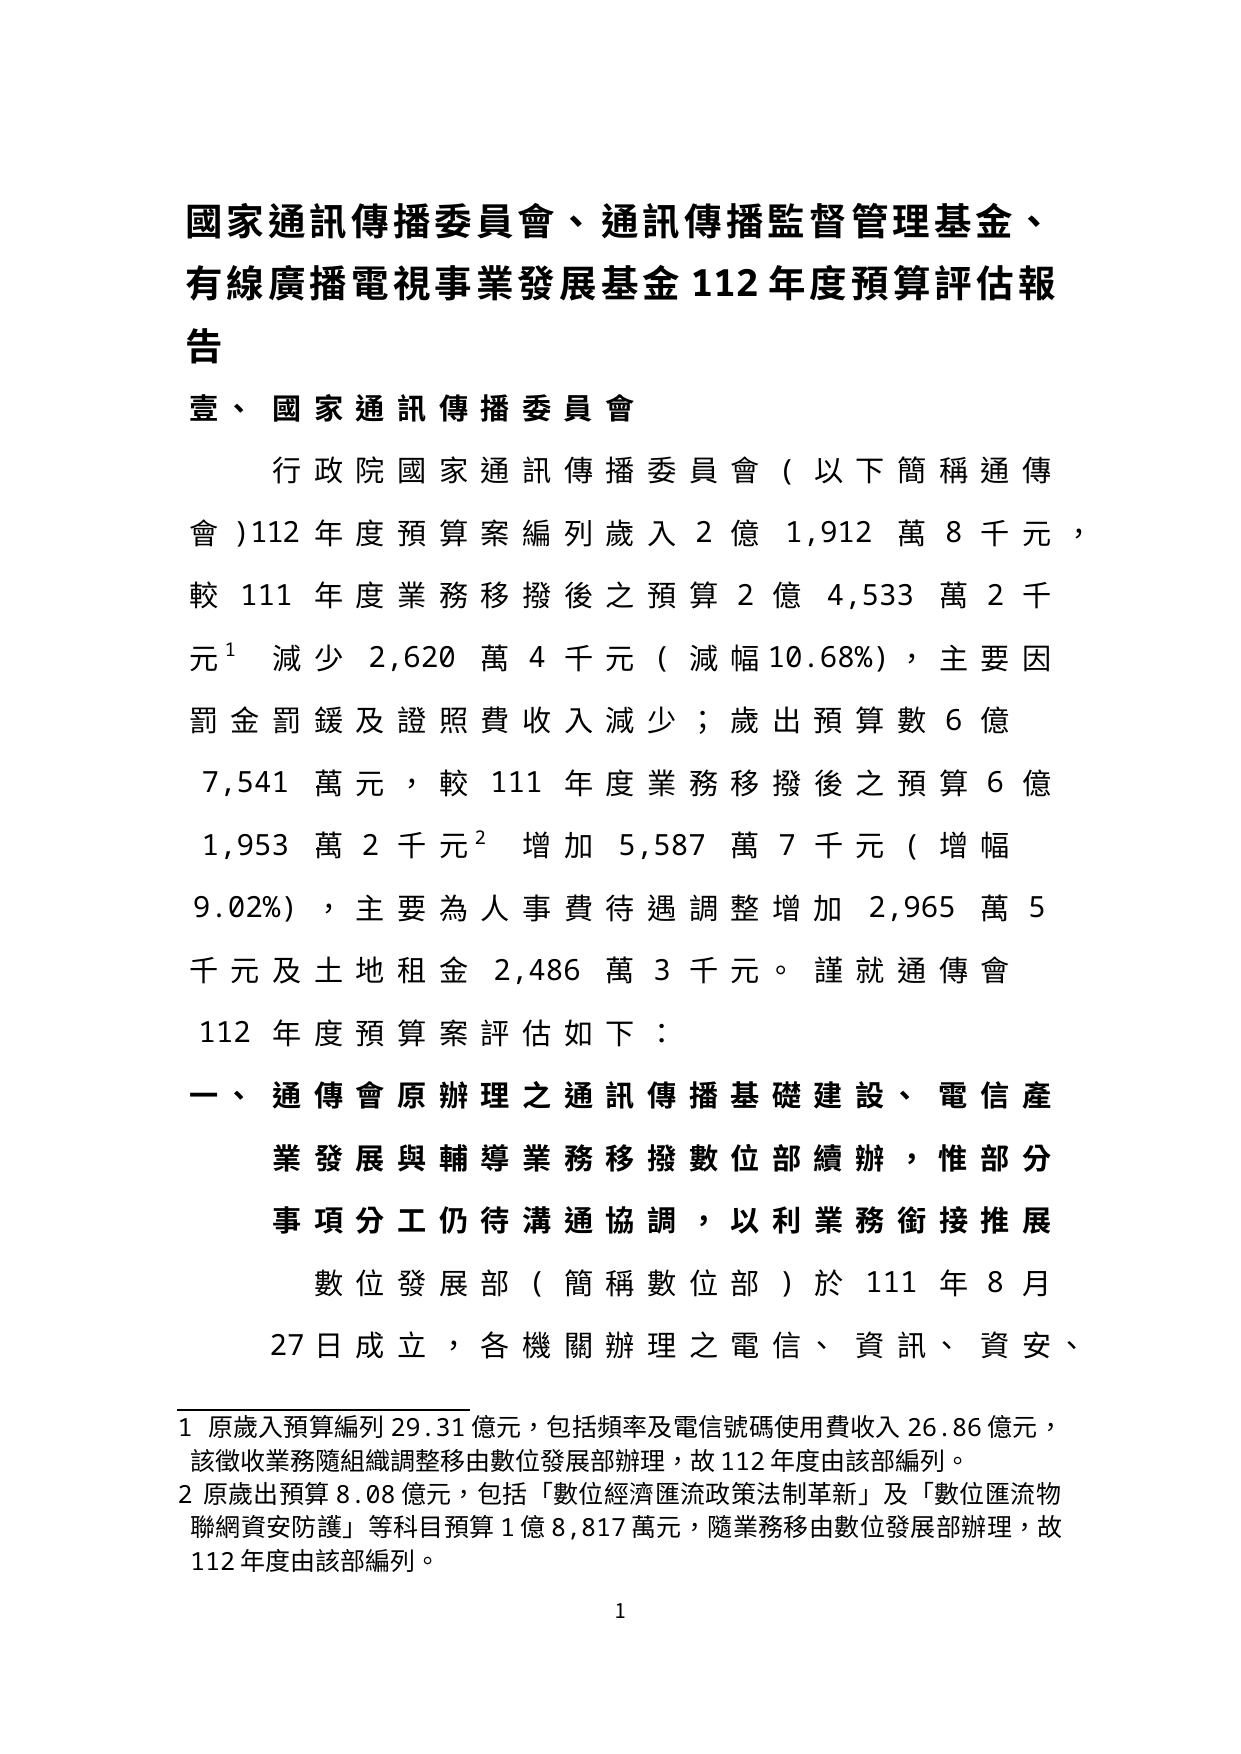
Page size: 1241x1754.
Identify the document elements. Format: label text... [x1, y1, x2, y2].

text 行政院國家通訊傳播委員會(以下簡稱通傳會)112年度預算案編列歲入2億1,912萬8千元，較111年度業務移撥後之預算2億4,533萬2千元減少2,620萬4千元(減幅10.68%)，主要因罰金罰鍰及證照費收入減少；歲出預算數6億7,541萬元，較111年度業務移撥後之預算6億1,953萬2千元增加5,587萬7千元(增幅9.02%)，主要為人事費待遇調整增加2,965萬5千元及土地租金2,486萬3千元。謹就通傳會112年度預算案評估如下： [183, 427, 1058, 1052]
text 國家通訊傳播委員會、通訊傳播監督管理基金、有線廣播電視事業發展基金112年度預算評估報告 [183, 177, 1058, 365]
text 原歲入預算編列29.31億元，包括頻率及電信號碼使用費收入26.86億元，該徵收業務隨組織調整移由數位發展部辦理，故112年度由該部編列。 [177, 1410, 1063, 1477]
text 一、通傳會原辦理之通訊傳播基礎建設、電信產業發展與輔導業務移撥數位部續辦，惟部分事項分工仍待溝通協調，以利業務銜接推展 [183, 1052, 1058, 1240]
text 原歲出預算8.08億元，包括「數位經濟匯流政策法制革新」及「數位匯流物聯網資安防護」等科目預算1億8,817萬元，隨業務移由數位發展部辦理，故112年度由該部編列。 [177, 1477, 1063, 1577]
text 數位發展部(簡稱數位部)於111年8月27日成立，各機關辦理之電信、資訊、資安、網路與傳播等業務移撥該部統籌辦理，由通傳會移撥之業務包括通訊傳播基礎建設、電信產業發展與輔導等。經查： [242, 1240, 1058, 1365]
text 壹、國家通訊傳播委員會 [183, 365, 1058, 427]
